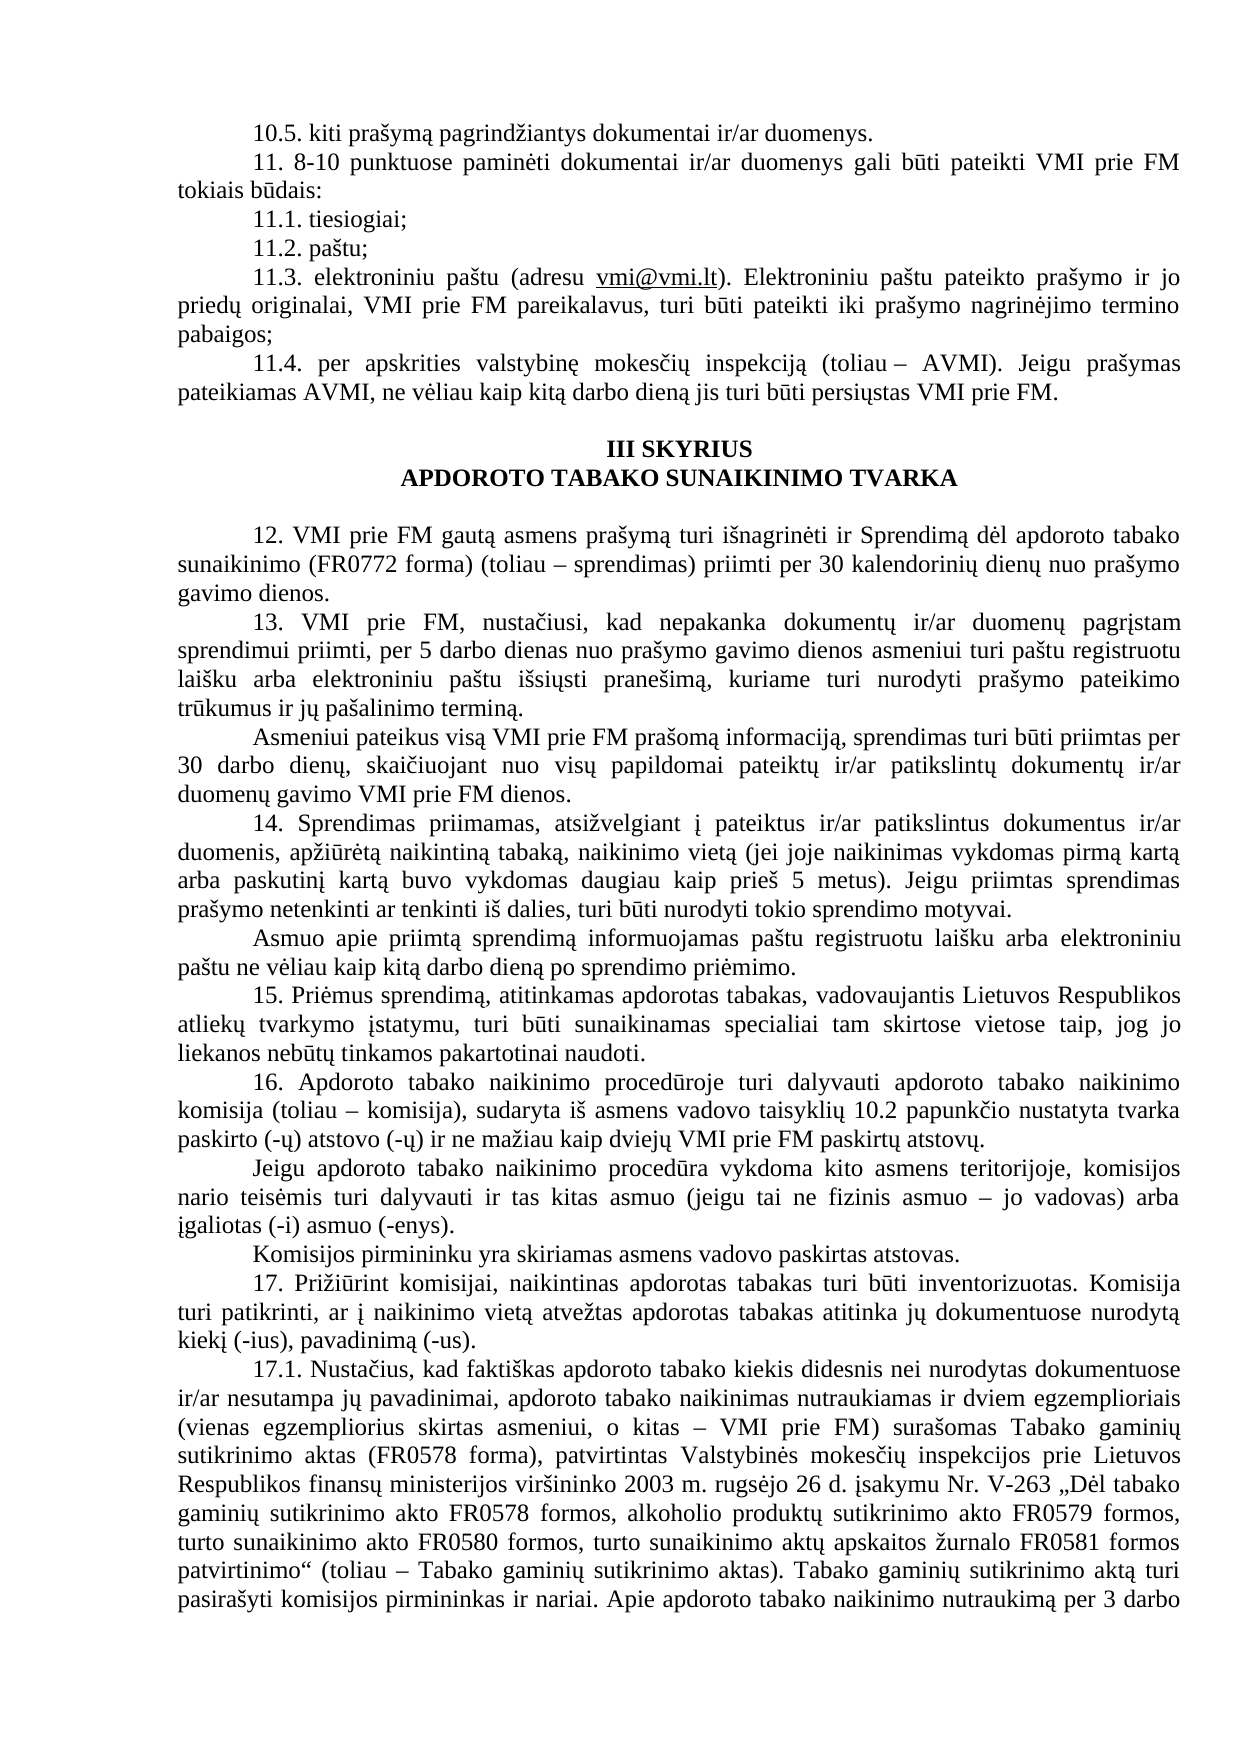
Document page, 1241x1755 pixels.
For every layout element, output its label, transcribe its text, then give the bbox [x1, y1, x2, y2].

text Komisijos pirmininku yra skiriamas asmens vadovo paskirtas atstovas. [177, 1239, 1181, 1268]
text 11.1. tiesiogiai; [177, 204, 1181, 233]
text 11.3. elektroniniu paštu (adresu vmi@vmi.lt). Elektroniniu paštu pateikto prašymo ir jo priedų originalai, VMI prie FM pareikalavus, turi būti pateikti iki prašymo nagrinėjimo termino pabaigos; [177, 262, 1181, 348]
text 11.2. paštu; [177, 233, 1181, 262]
text Asmuo apie priimtą sprendimą informuojamas paštu registruotu laišku arba elektroniniu paštu ne vėliau kaip kitą darbo dieną po sprendimo priėmimo. [177, 923, 1181, 981]
text 16. Apdoroto tabako naikinimo procedūroje turi dalyvauti apdoroto tabako naikinimo komisija (toliau – komisija), sudaryta iš asmens vadovo taisyklių 10.2 papunkčio nustatyta tvarka paskirto (-ų) atstovo (-ų) ir ne mažiau kaip dviejų VMI prie FM paskirtų atstovų. [177, 1067, 1181, 1153]
text 11. 8-10 punktuose paminėti dokumentai ir/ar duomenys gali būti pateikti VMI prie FM tokiais būdais: [177, 147, 1181, 204]
text 10.5. kiti prašymą pagrindžiantys dokumentai ir/ar duomenys. [177, 118, 1181, 147]
text 17. Prižiūrint komisijai, naikintinas apdorotas tabakas turi būti inventorizuotas. Komisija turi patikrinti, ar į naikinimo vietą atvežtas apdorotas tabakas atitinka jų dokumentuose nurodytą kiekį (-ius), pavadinimą (-us). [177, 1268, 1181, 1354]
text APDOROTO TABAKO SUNAIKINIMO TVARKA [177, 463, 1181, 492]
text III SKYRIUS [177, 434, 1181, 463]
text 17.1. Nustačius, kad faktiškas apdoroto tabako kiekis didesnis nei nurodytas dokumentuose ir/ar nesutampa jų pavadinimai, apdoroto tabako naikinimas nutraukiamas ir dviem egzemplioriais (vienas egzempliorius skirtas asmeniui, o kitas – VMI prie FM) surašomas Tabako gaminių sutikrinimo aktas (FR0578 forma), patvirtintas Valstybinės mokesčių inspekcijos prie Lietuvos Respublikos finansų ministerijos viršininko 2003 m. rugsėjo 26 d. įsakymu Nr. V-263 „Dėl tabako gaminių sutikrinimo akto FR0578 formos, alkoholio produktų sutikrinimo akto FR0579 formos, turto sunaikinimo akto FR0580 formos, turto sunaikinimo aktų apskaitos žurnalo FR0581 formos patvirtinimo“ (toliau – Tabako gaminių sutikrinimo aktas). Tabako gaminių sutikrinimo aktą turi pasirašyti komisijos pirmininkas ir nariai. Apie apdoroto tabako naikinimo nutraukimą per 3 darbo [177, 1354, 1181, 1613]
text Asmeniui pateikus visą VMI prie FM prašomą informaciją, sprendimas turi būti priimtas per 30 darbo dienų, skaičiuojant nuo visų papildomai pateiktų ir/ar patikslintų dokumentų ir/ar duomenų gavimo VMI prie FM dienos. [177, 722, 1181, 808]
text 12. VMI prie FM gautą asmens prašymą turi išnagrinėti ir Sprendimą dėl apdoroto tabako sunaikinimo (FR0772 forma) (toliau – sprendimas) priimti per 30 kalendorinių dienų nuo prašymo gavimo dienos. [177, 521, 1181, 607]
text Jeigu apdoroto tabako naikinimo procedūra vykdoma kito asmens teritorijoje, komisijos nario teisėmis turi dalyvauti ir tas kitas asmuo (jeigu tai ne fizinis asmuo – jo vadovas) arba įgaliotas (-i) asmuo (-enys). [177, 1153, 1181, 1239]
text 15. Priėmus sprendimą, atitinkamas apdorotas tabakas, vadovaujantis Lietuvos Respublikos atliekų tvarkymo įstatymu, turi būti sunaikinamas specialiai tam skirtose vietose taip, jog jo liekanos nebūtų tinkamos pakartotinai naudoti. [177, 981, 1181, 1067]
text 13. VMI prie FM, nustačiusi, kad nepakanka dokumentų ir/ar duomenų pagrįstam sprendimui priimti, per 5 darbo dienas nuo prašymo gavimo dienos asmeniui turi paštu registruotu laišku arba elektroniniu paštu išsiųsti pranešimą, kuriame turi nurodyti prašymo pateikimo trūkumus ir jų pašalinimo terminą. [177, 607, 1181, 722]
text 11.4. per apskrities valstybinę mokesčių inspekciją (toliau – AVMI). Jeigu prašymas pateikiamas AVMI, ne vėliau kaip kitą darbo dieną jis turi būti persiųstas VMI prie FM. [177, 348, 1181, 406]
text 14. Sprendimas priimamas, atsižvelgiant į pateiktus ir/ar patikslintus dokumentus ir/ar duomenis, apžiūrėtą naikintiną tabaką, naikinimo vietą (jei joje naikinimas vykdomas pirmą kartą arba paskutinį kartą buvo vykdomas daugiau kaip prieš 5 metus). Jeigu priimtas sprendimas prašymo netenkinti ar tenkinti iš dalies, turi būti nurodyti tokio sprendimo motyvai. [177, 808, 1181, 923]
